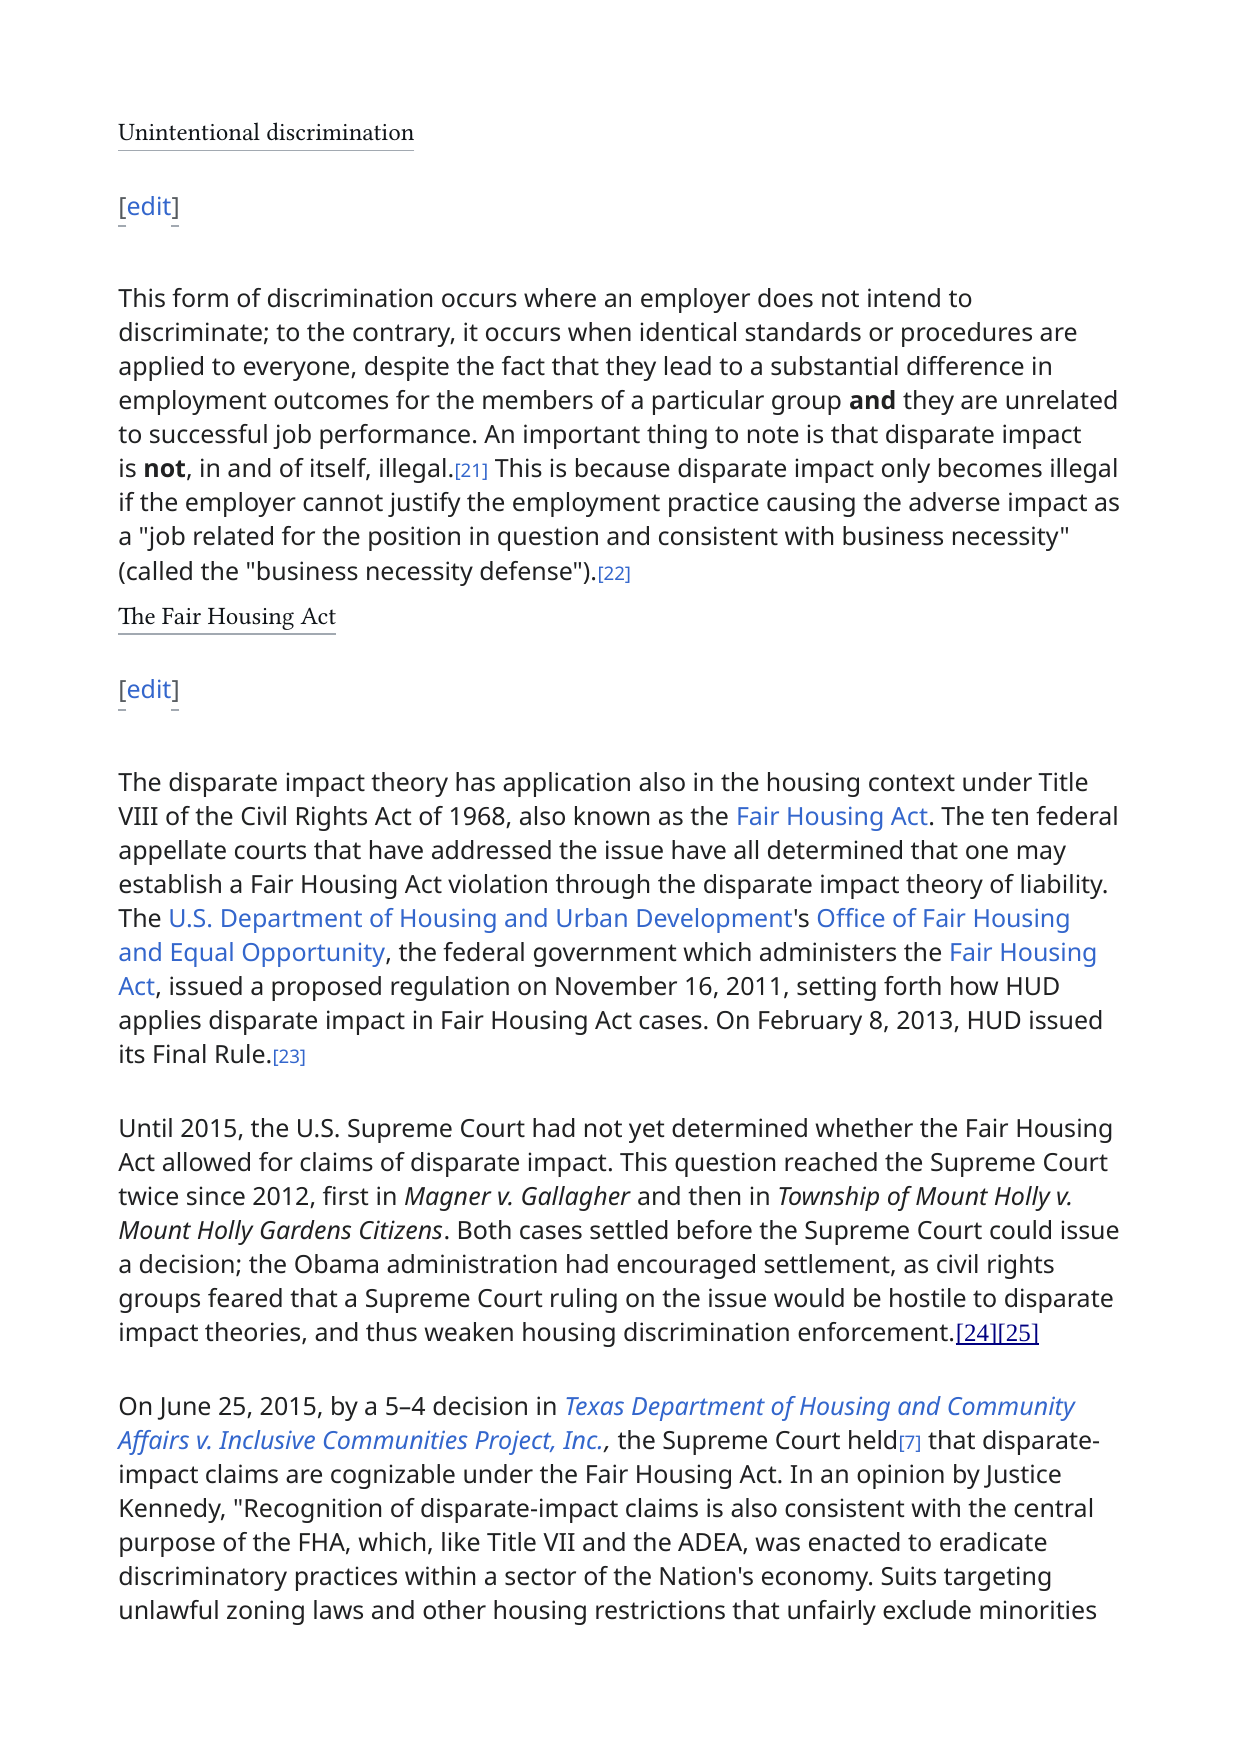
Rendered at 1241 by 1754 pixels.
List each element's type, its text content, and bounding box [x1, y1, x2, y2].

text On June 25, 2015, by a 5–4 decision in Texas Department of Housing and Community Affairs v. Inclusive Communities Project, Inc., the Supreme Court held[7] that disparate-impact claims are cognizable under the Fair Housing Act. In an opinion by Justice Kennedy, "Recognition of disparate-impact claims is also consistent with the central purpose of the FHA, which, like Title VII and the ADEA, was enacted to eradicate discriminatory practices within a sector of the Nation's economy. Suits targeting unlawful zoning laws and other housing restrictions that unfairly exclude minorities [118, 1388, 1122, 1627]
subtitle Unintentional discrimination [118, 118, 1122, 151]
text [edit] [118, 188, 1122, 227]
subtitle The Fair Housing Act [118, 602, 1122, 635]
text This form of discrimination occurs where an employer does not intend to discriminate; to the contrary, it occurs when identical standards or procedures are applied to everyone, despite the fact that they lead to a substantial difference in employment outcomes for the members of a particular group and they are unrelated to successful job performance. An important thing to note is that disparate impact is not, in and of itself, illegal.[21] This is because disparate impact only becomes illegal if the employer cannot justify the employment practice causing the adverse impact as a "job related for the position in question and consistent with business necessity" (called the "business necessity defense").[22] [118, 281, 1122, 587]
text Until 2015, the U.S. Supreme Court had not yet determined whether the Fair Housing Act allowed for claims of disparate impact. This question reached the Supreme Court twice since 2012, first in Magner v. Gallagher and then in Township of Mount Holly v. Mount Holly Gardens Citizens. Both cases settled before the Supreme Court could issue a decision; the Obama administration had encouraged settlement, as civil rights groups feared that a Supreme Court ruling on the issue would be hostile to disparate impact theories, and thus weaken housing discrimination enforcement.[24][25] [118, 1110, 1122, 1349]
text [edit] [118, 672, 1122, 711]
text The disparate impact theory has application also in the housing context under Title VIII of the Civil Rights Act of 1968, also known as the Fair Housing Act. The ten federal appellate courts that have addressed the issue have all determined that one may establish a Fair Housing Act violation through the disparate impact theory of liability. The U.S. Department of Housing and Urban Development's Office of Fair Housing and Equal Opportunity, the federal government which administers the Fair Housing Act, issued a proposed regulation on November 16, 2011, setting forth how HUD applies disparate impact in Fair Housing Act cases. On February 8, 2013, HUD issued its Final Rule.[23] [118, 764, 1122, 1071]
